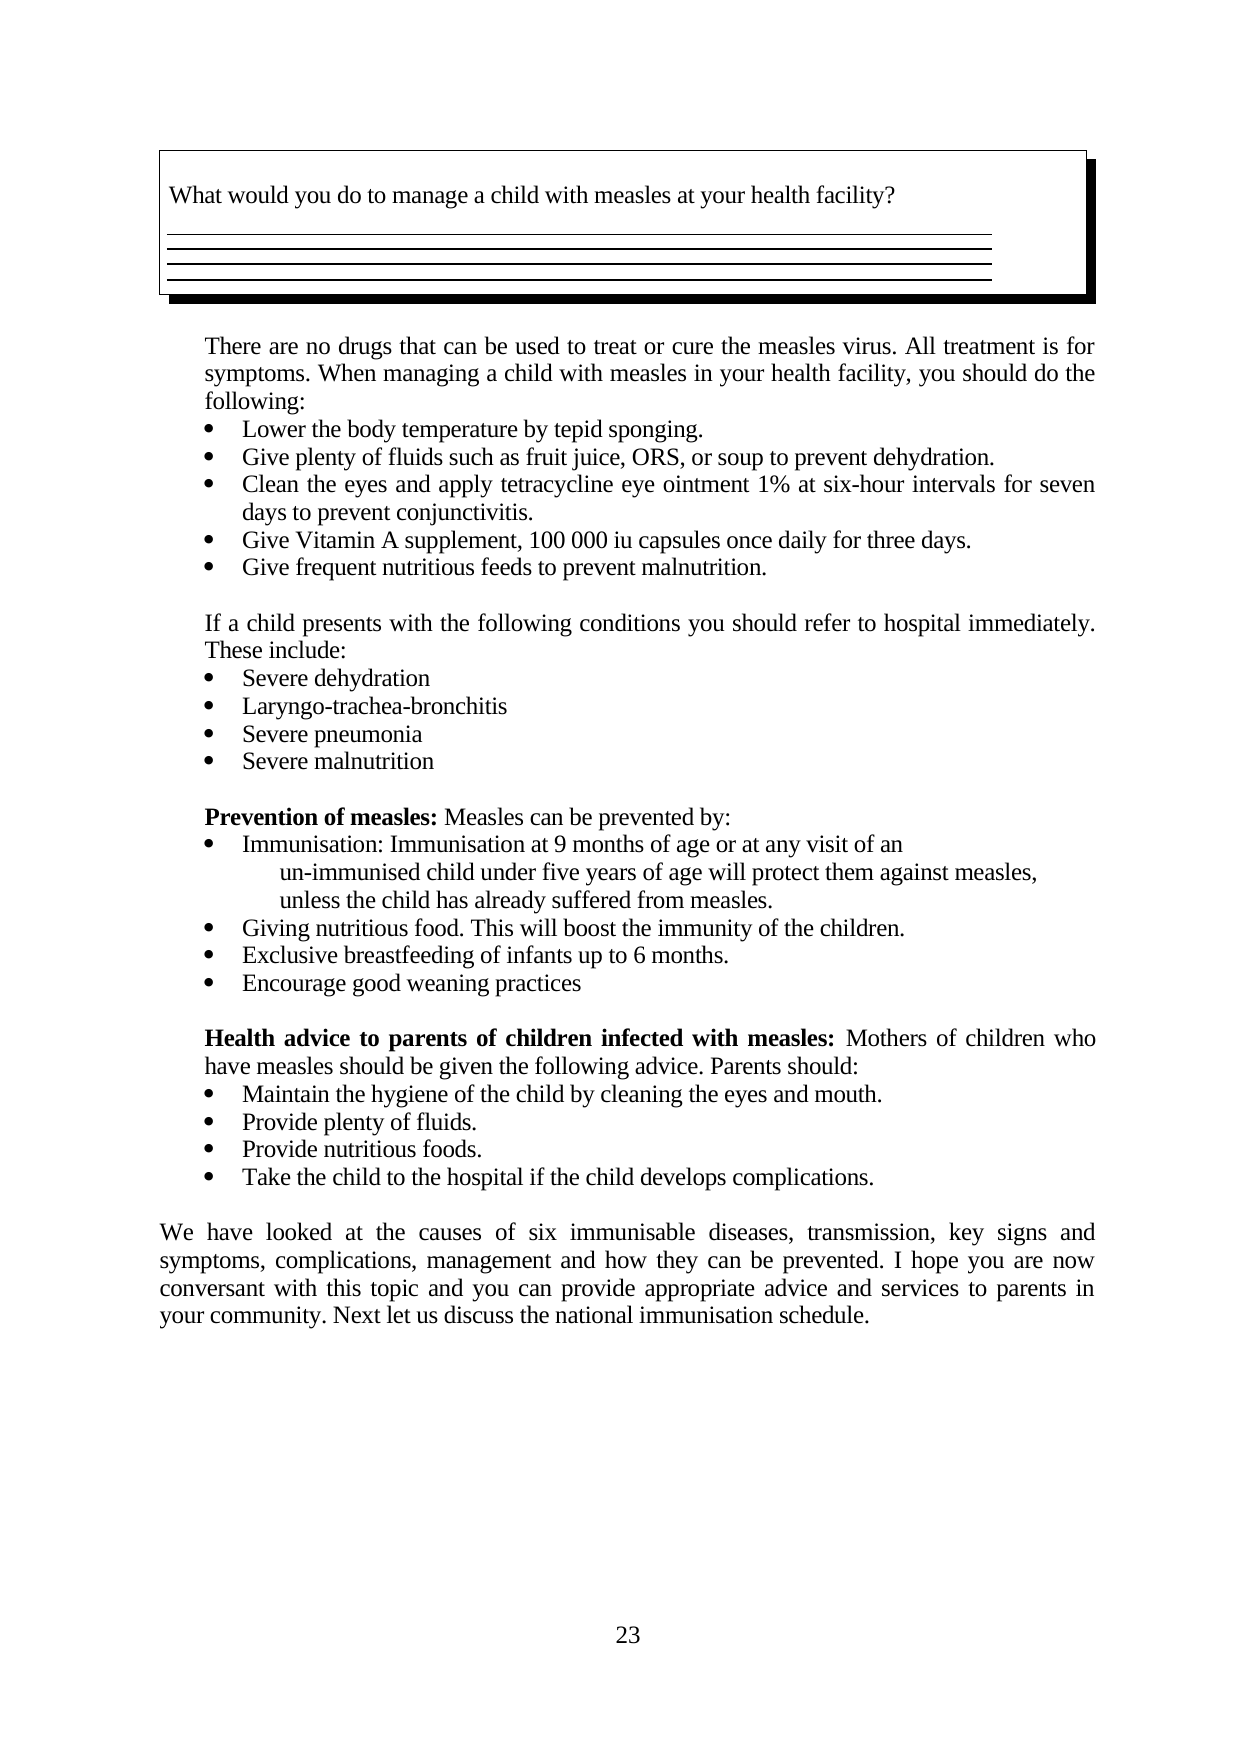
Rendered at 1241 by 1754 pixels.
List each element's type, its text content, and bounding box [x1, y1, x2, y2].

list Giving nutritious food. This will boost the immunity of the children. [204, 914, 1096, 941]
text Health advice to parents of children infected with measles: Mothers of children who have measles should be given the following advice. Parents should: [204, 1024, 1096, 1080]
list Give frequent nutritious feeds to prevent malnutrition. [204, 553, 1096, 581]
list Provide plenty of fluids. [204, 1108, 1096, 1135]
list Give plenty of fluids such as fruit juice, ORS, or soup to prevent dehydration. [204, 443, 1096, 470]
list Encourage good weaning practices [204, 969, 1096, 997]
text What would you do to manage a child with measles at your health facility? [160, 178, 1086, 208]
list Exclusive breastfeeding of infants up to 6 months. [204, 941, 1096, 969]
list Severe dehydration [204, 664, 1096, 692]
text Prevention of measles: Measles can be prevented by: [204, 803, 1096, 831]
list Immunisation: Immunisation at 9 months of age or at any visit of an [204, 831, 1096, 858]
text There are no drugs that can be used to treat or cure the measles virus. All treatment is for symptoms. When managing a child with measles in your health facility, you should do the following: [204, 332, 1096, 415]
list Take the child to the hospital if the child develops complications. [204, 1163, 1096, 1191]
text We have looked at the causes of six immunisable diseases, transmission, key signs and symptoms, complications, management and how they can be prevented. I hope you are now conversant with this topic and you can provide appropriate advice and services to parents in your community. Next let us discuss the national immunisation schedule. [159, 1218, 1096, 1329]
list Maintain the hygiene of the child by cleaning the eyes and mouth. [204, 1080, 1096, 1108]
list Severe pneumonia [204, 720, 1096, 747]
list Clean the eyes and apply tetracycline eye ointment 1% at six-hour intervals for seven days to prevent conjunctivitis. [204, 470, 1096, 526]
list Give Vitamin A supplement, 100 000 iu capsules once daily for three days. [204, 526, 1096, 553]
text unless the child has already suffered from measles. [204, 886, 1096, 914]
list Severe malnutrition [204, 747, 1096, 775]
text un-immunised child under five years of age will protect them against measles, [204, 858, 1096, 886]
list Laryngo-trachea-bronchitis [204, 692, 1096, 720]
list Provide nutritious foods. [204, 1135, 1096, 1163]
text If a child presents with the following conditions you should refer to hospital immediately. These include: [204, 609, 1096, 664]
list Lower the body temperature by tepid sponging. [204, 415, 1096, 443]
